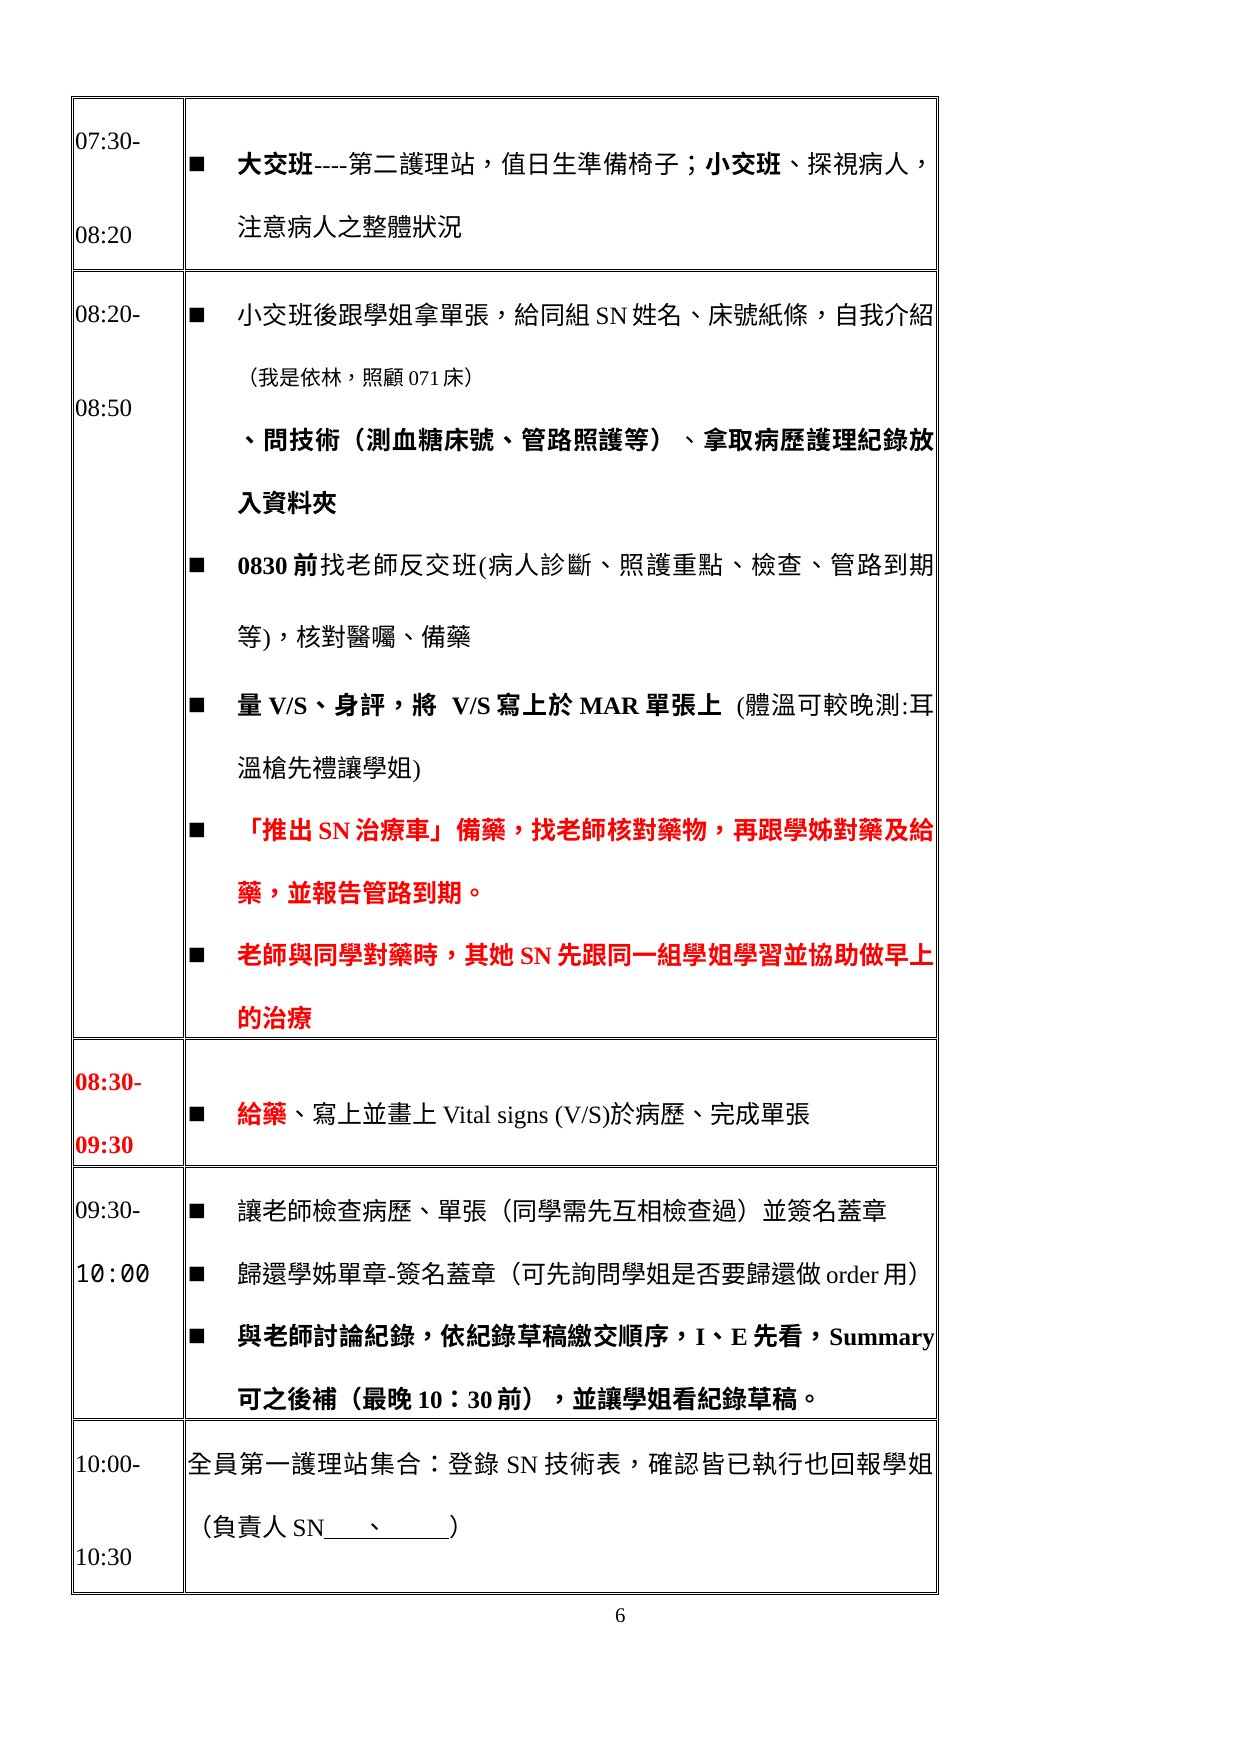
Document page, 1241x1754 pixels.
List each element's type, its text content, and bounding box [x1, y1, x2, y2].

table_cell 10:00-10:30 [74, 1421, 183, 1592]
table_cell 08:20-08:50 [74, 272, 183, 1037]
table_cell 07:30-08:20 [74, 99, 183, 269]
table_cell 09:30-10:00 [74, 1168, 183, 1418]
table_cell 08:30-09:30 [74, 1040, 183, 1165]
table_cell 給藥、寫上並畫上Vital signs (V/S)於病歷、完成單張 [186, 1040, 936, 1165]
table_cell 小交班後跟學姐拿單張，給同組SN姓名、床號紙條，自我介紹（我是依林，照顧071床） 、問技術（測血糖床號、管路照護等）、拿取病歷護理紀錄放入資料夾 0830前找老師反交班(病人診斷、照護重點、檢查、管路到期等)，核對醫囑、備藥 量V/S、身評，將 V/S寫上於MAR單張上 (體溫可較晚測:耳溫槍先禮讓學姐) 「推出SN治療車」備藥，找老師核對藥物，再跟學姊對藥及給藥，並報告管路到期。 老師與同學對藥時，其她SN先跟同一組學姐學習並協助做早上的治療 [186, 272, 936, 1037]
table_cell 全員第一護理站集合：登錄SN技術表，確認皆已執行也回報學姐（負責人SN 、 ） 完成Nursing Care（Tr、NG、Foley、PP care、更換IV bag、Foley bag等） [186, 1421, 936, 1592]
table_cell 讓老師檢查病歷、單張（同學需先互相檢查過）並簽名蓋章 歸還學姊單章-簽名蓋章（可先詢問學姐是否要歸還做order用） 與老師討論紀錄，依紀錄草稿繳交順序，I、E先看，Summary可之後補（最晚10：30前），並讓學姐看紀錄草稿。 [186, 1168, 936, 1418]
table_cell 大交班----第二護理站，值日生準備椅子；小交班、探視病人，注意病人之整體狀況 [186, 99, 936, 269]
